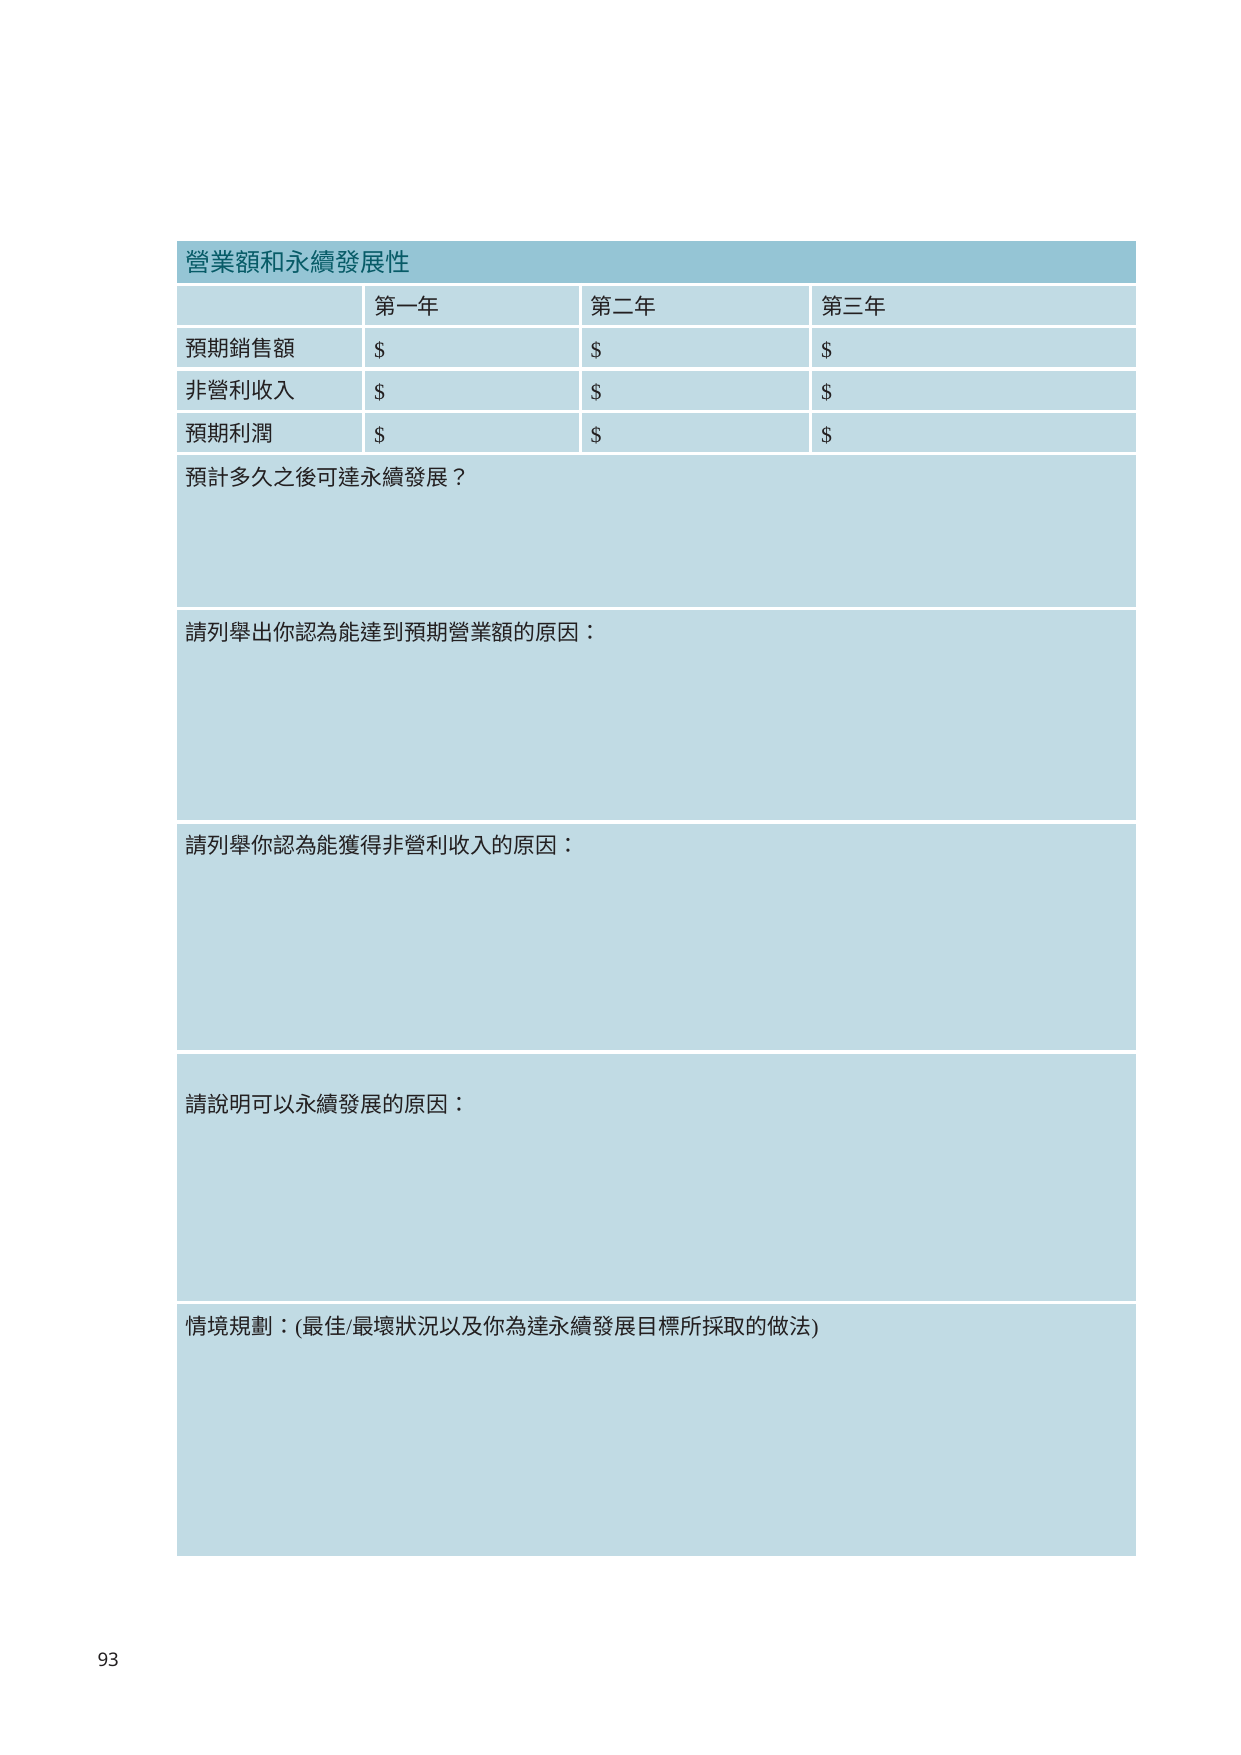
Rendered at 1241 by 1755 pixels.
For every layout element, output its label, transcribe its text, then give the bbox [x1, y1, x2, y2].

table_cell $ [812, 328, 1136, 367]
table_cell $ [365, 371, 579, 410]
table_cell 請列舉你認為能獲得非營利收入的原因： [177, 824, 1136, 1050]
table_cell 預計多久之後可達永續發展？ [177, 455, 1136, 607]
table_cell $ [582, 328, 809, 367]
table_cell 第一年 [365, 286, 579, 325]
table_header 營業額和永續發展性 [177, 241, 1136, 283]
table_cell 預期銷售額 [177, 328, 362, 367]
table_cell $ [365, 413, 579, 452]
table_cell $ [812, 371, 1136, 410]
table_cell 第三年 [812, 286, 1136, 325]
table_cell 請說明可以永續發展的原因： [177, 1054, 1136, 1301]
table_cell 預期利潤 [177, 413, 362, 452]
table_cell $ [812, 413, 1136, 452]
table_cell [177, 286, 362, 325]
table_cell 非營利收入 [177, 371, 362, 410]
table_cell 第二年 [582, 286, 809, 325]
table_cell 請列舉出你認為能達到預期營業額的原因： [177, 610, 1136, 820]
table_cell $ [582, 413, 809, 452]
table_cell 情境規劃：(最佳/最壞狀況以及你為達永續發展目標所採取的做法) [177, 1304, 1136, 1556]
table_cell $ [582, 371, 809, 410]
table_cell $ [365, 328, 579, 367]
